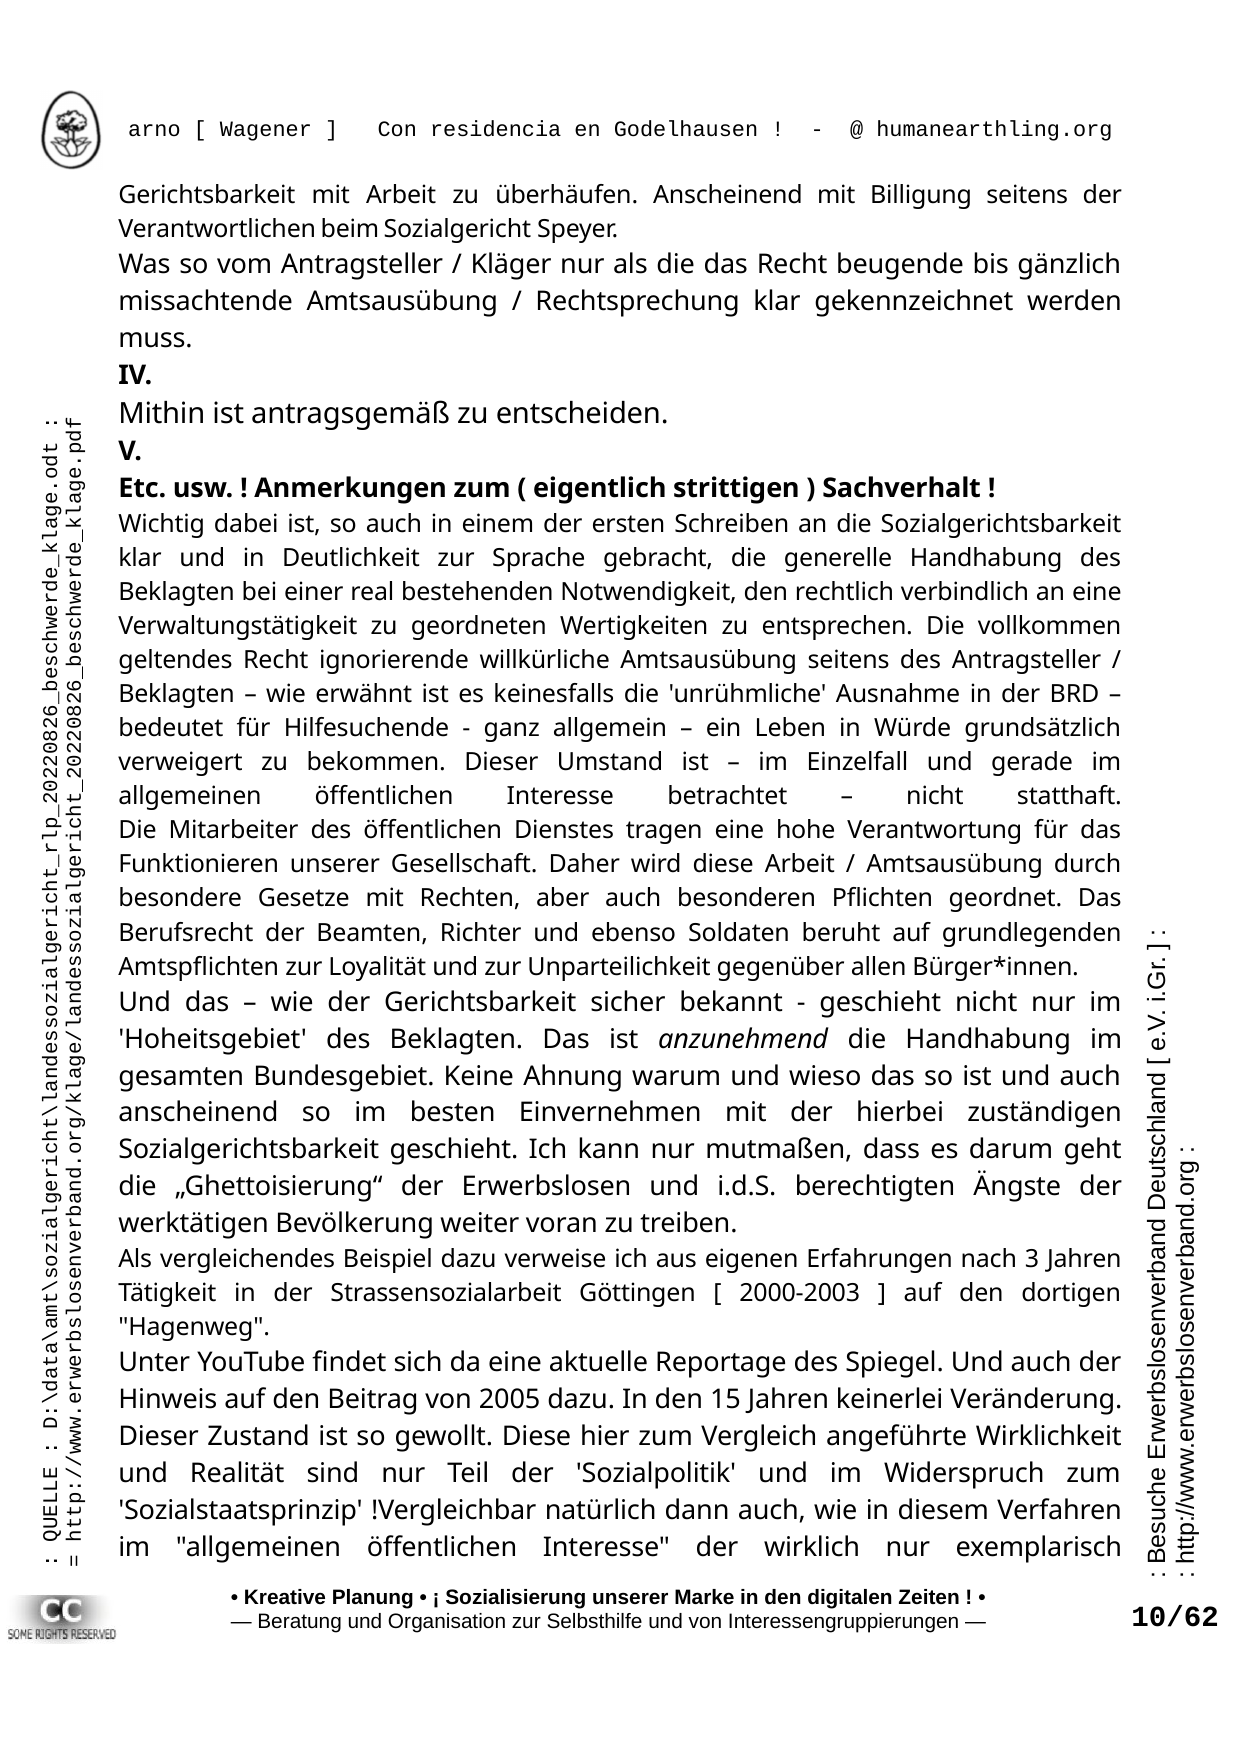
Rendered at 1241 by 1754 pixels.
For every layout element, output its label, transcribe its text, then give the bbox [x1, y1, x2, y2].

text Als vergleichendes Beispiel dazu verweise ich aus eigenen Erfahrungen nach 3 Jahren Tätigkeit in der Strassensozialarbeit Göttingen [ 2000-2003 ] auf den dortigen "Hagenweg". Unter YouTube findet sich da eine aktuelle Reportage des Spiegel. Und auch der Hinweis auf den Beitrag von 2005 dazu. In den 15 Jahren keinerlei Veränderung. Dieser Zustand ist so gewollt. Diese hier zum Vergleich angeführte Wirklichkeit und Realität sind nur Teil der 'Sozialpolitik' und im Widerspruch zum 'Sozialstaatsprinzip' !Vergleichbar natürlich dann auch, wie in diesem Verfahren im "allgemeinen öffentlichen Interesse" der wirklich nur exemplarisch [118, 1240, 1122, 1564]
text V. Etc. usw. ! Anmerkungen zum ( eigentlich strittigen ) Sachverhalt ! [118, 432, 1122, 505]
text Was so vom Antragsteller / Kläger nur als die das Recht beugende bis gänzlich missachtende Amtsausübung / Rechtsprechung klar gekennzeichnet werden muss. [118, 244, 1122, 355]
text Und das – wie der Gerichtsbarkeit sicher bekannt - geschieht nicht nur im 'Hoheitsgebiet' des Beklagten. Das ist anzunehmend die Handhabung im gesamten Bundesgebiet. Keine Ahnung warum und wieso das so ist und auch anscheinend so im besten Einvernehmen mit der hierbei zuständigen Sozialgerichtsbarkeit geschieht. Ich kann nur mutmaßen, dass es darum geht die „Ghettoisierung“ der Erwerbslosen und i.d.S. berechtigten Ängste der werktätigen Bevölkerung weiter voran zu treiben. [118, 982, 1122, 1240]
text Gerichtsbarkeit mit Arbeit zu überhäufen. Anscheinend mit Billigung seitens der Verantwortlichen beim Sozialgericht Speyer. [118, 176, 1122, 244]
picture [0, 1593, 122, 1644]
text Mithin ist antragsgemäß zu entscheiden. [118, 392, 1122, 432]
text IV. [118, 355, 1122, 392]
picture [39, 90, 103, 170]
text Wichtig dabei ist, so auch in einem der ersten Schreiben an die Sozialgerichtsbarkeit klar und in Deutlichkeit zur Sprache gebracht, die generelle Handhabung des Beklagten bei einer real bestehenden Notwendigkeit, den rechtlich verbindlich an eine Verwaltungstätigkeit zu geordneten Wertigkeiten zu entsprechen. Die vollkommen geltendes Recht ignorierende willkürliche Amtsausübung seitens des Antragsteller / Beklagten – wie erwähnt ist es keinesfalls die 'unrühmliche' Ausnahme in der BRD – bedeutet für Hilfesuchende - ganz allgemein – ein Leben in Würde grundsätzlich verweigert zu bekommen. Dieser Umstand ist – im Einzelfall und gerade im allgemeinen öffentlichen Interesse betrachtet – nicht statthaft. Die Mitarbeiter des öffentlichen Dienstes tragen eine hohe Verantwortung für das Funktionieren unserer Gesellschaft. Daher wird diese Arbeit / Amtsausübung durch besondere Gesetze mit Rechten, aber auch besonderen Pflichten geordnet. Das Berufsrecht der Beamten, Richter und ebenso Soldaten beruht auf grundlegenden Amtspflichten zur Loyalität und zur Unparteilichkeit gegenüber allen Bürger*innen. [118, 505, 1122, 982]
